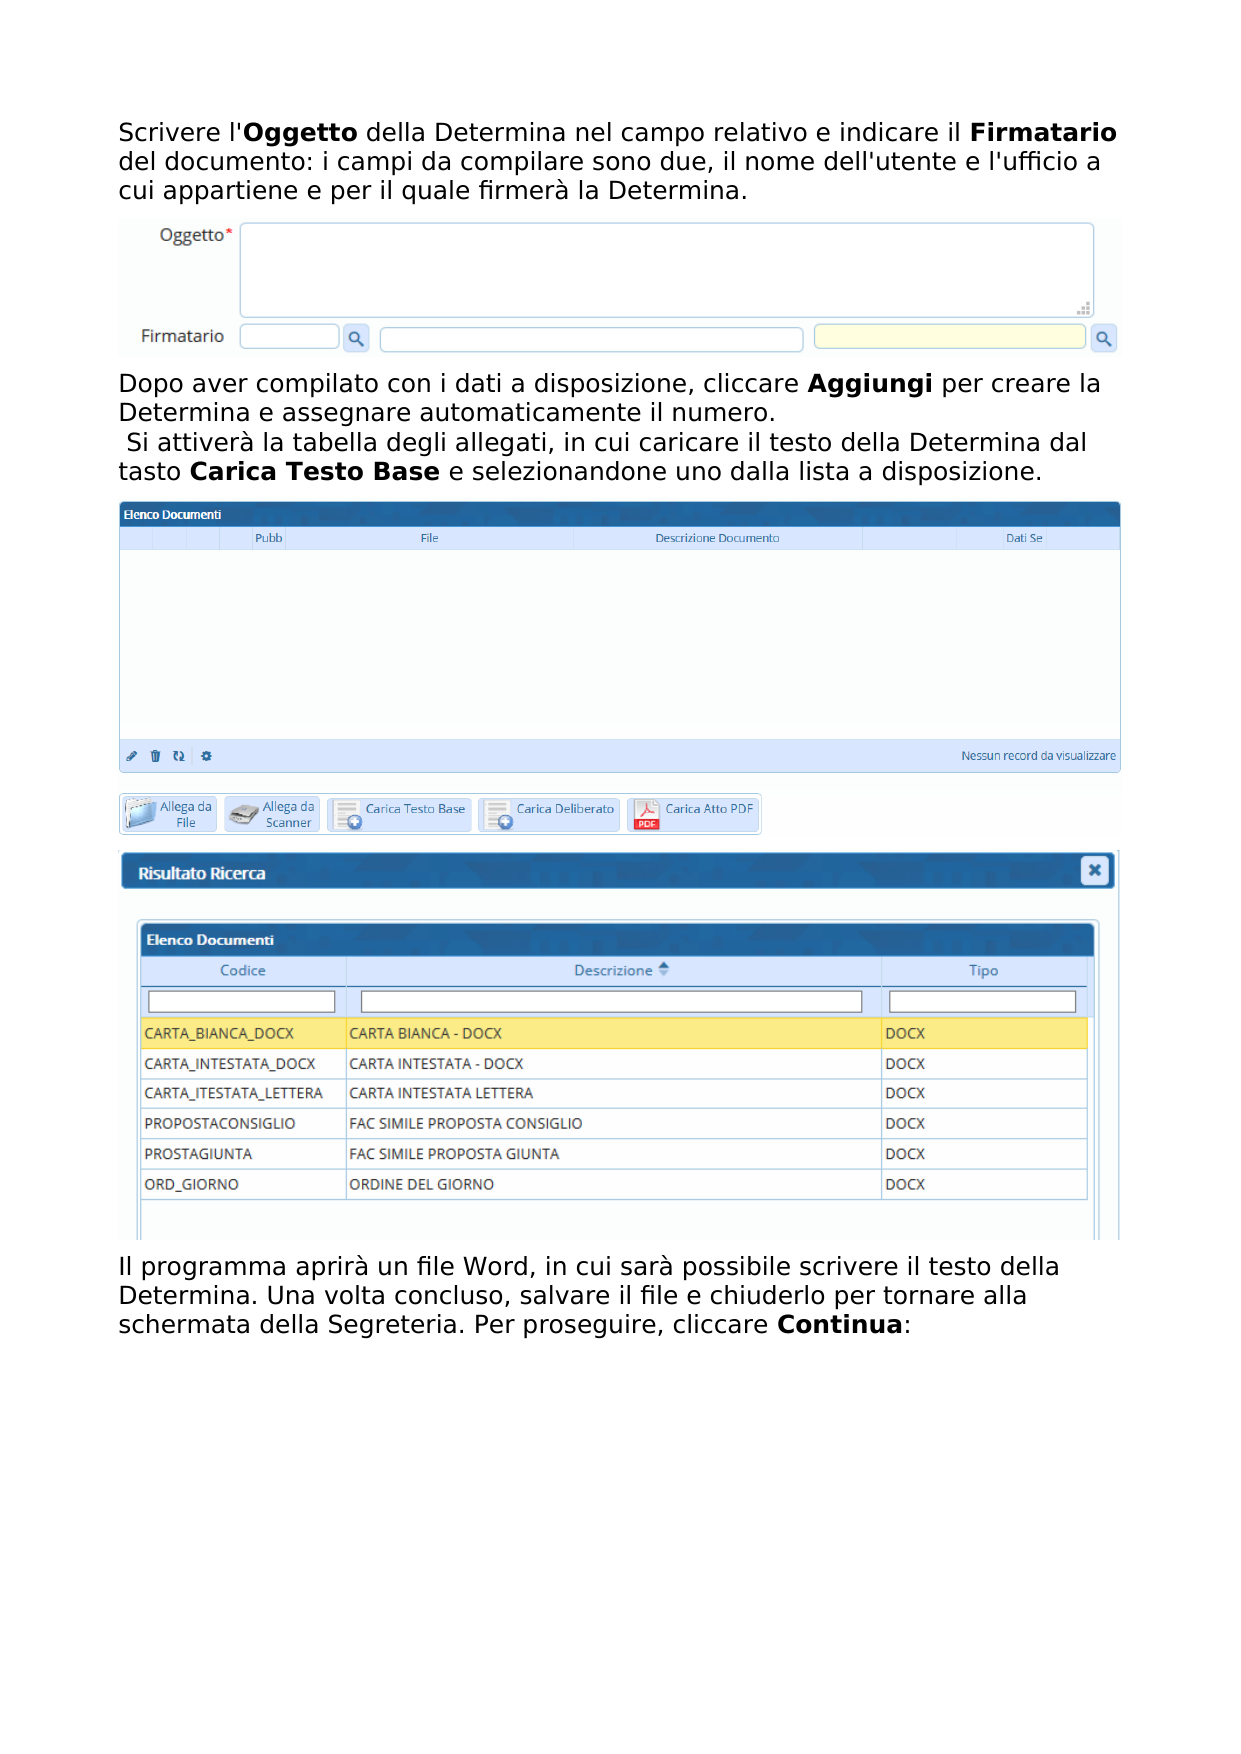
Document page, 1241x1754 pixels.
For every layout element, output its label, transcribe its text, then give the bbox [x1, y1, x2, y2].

text Il programma aprirà un file Word, in cui sarà possibile scrivere il testo della Determina. Una volta concluso, salvare il file e chiuderlo per tornare alla schermata della Segreteria. Per proseguire, cliccare Continua: [118, 1252, 1122, 1340]
picture [118, 218, 1123, 357]
text Scrivere l'Oggetto della Determina nel campo relativo e indicare il Firmatario del documento: i campi da compilare sono due, il nome dell'utente e l'ufficio a cui appartiene e per il quale firmerà la Determina. [118, 118, 1122, 206]
picture [118, 850, 1123, 1240]
text Dopo aver compilato con i dati a disposizione, cliccare Aggiungi per creare la Determina e assegnare automaticamente il numero. Si attiverà la tabella degli allegati, in cui caricare il testo della Determina dal tasto Carica Testo Base e selezionandone uno dalla lista a disposizione. [118, 369, 1122, 486]
picture [118, 498, 1123, 838]
